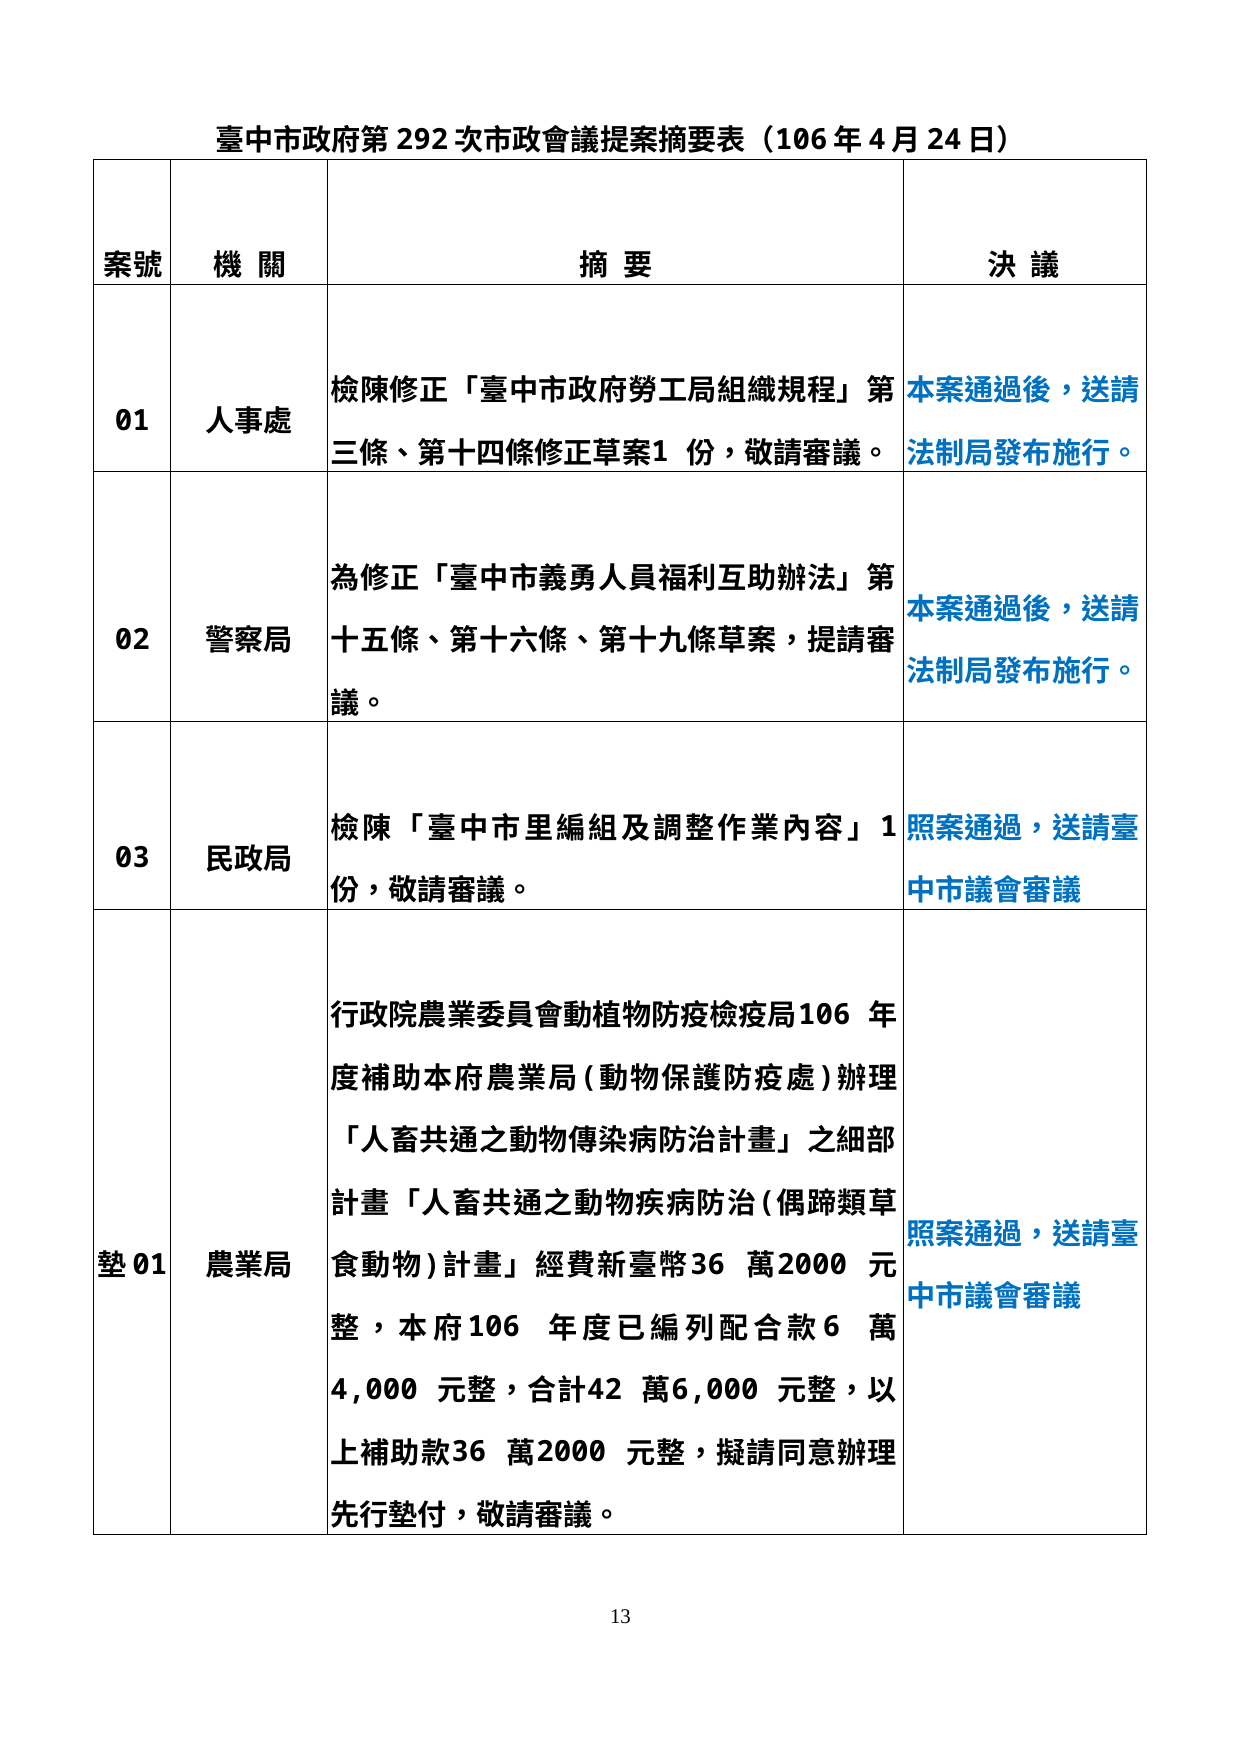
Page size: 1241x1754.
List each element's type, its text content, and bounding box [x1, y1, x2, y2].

text 臺中市政府第292次市政會議提案摘要表（106年4月24日） [150, 96, 1090, 159]
table_header 機 關 [171, 160, 327, 284]
table_header 摘 要 [328, 160, 903, 284]
table_cell 03 [94, 722, 170, 909]
table_cell 行政院農業委員會動植物防疫檢疫局106 年度補助本府農業局(動物保護防疫處)辦理「人畜共通之動物傳染病防治計畫」之細部計畫「人畜共通之動物疾病防治(偶蹄類草食動物)計畫」經費新臺幣36 萬2000 元整，本府106 年度已編列配合款6 萬4,000 元整，合計42 萬6,000 元整，以上補助款36 萬2000 元整，擬請同意辦理先行墊付，敬請審議。 [328, 910, 903, 1534]
table_cell 本案通過後，送請法制局發布施行。 [904, 285, 1146, 471]
table_cell 墊01 [94, 910, 170, 1534]
table_cell 02 [94, 472, 170, 721]
table_cell 檢陳「臺中市里編組及調整作業內容」1 份，敬請審議。 [328, 722, 903, 909]
table_header 決 議 [904, 160, 1146, 284]
table_cell 為修正「臺中市義勇人員福利互助辦法」第十五條、第十六條、第十九條草案，提請審議。 [328, 472, 903, 721]
table_cell 警察局 [171, 472, 327, 721]
table_cell 本案通過後，送請法制局發布施行。 [904, 472, 1146, 721]
table_cell 01 [94, 285, 170, 471]
table_cell 照案通過，送請臺中市議會審議 [904, 722, 1146, 909]
table_cell 照案通過，送請臺中市議會審議 [904, 910, 1146, 1534]
table_cell 檢陳修正「臺中市政府勞工局組織規程」第三條、第十四條修正草案1 份，敬請審議。 [328, 285, 903, 471]
table_cell 農業局 [171, 910, 327, 1534]
table_cell 人事處 [171, 285, 327, 471]
table_header 案號 [94, 160, 170, 284]
table_cell 民政局 [171, 722, 327, 909]
